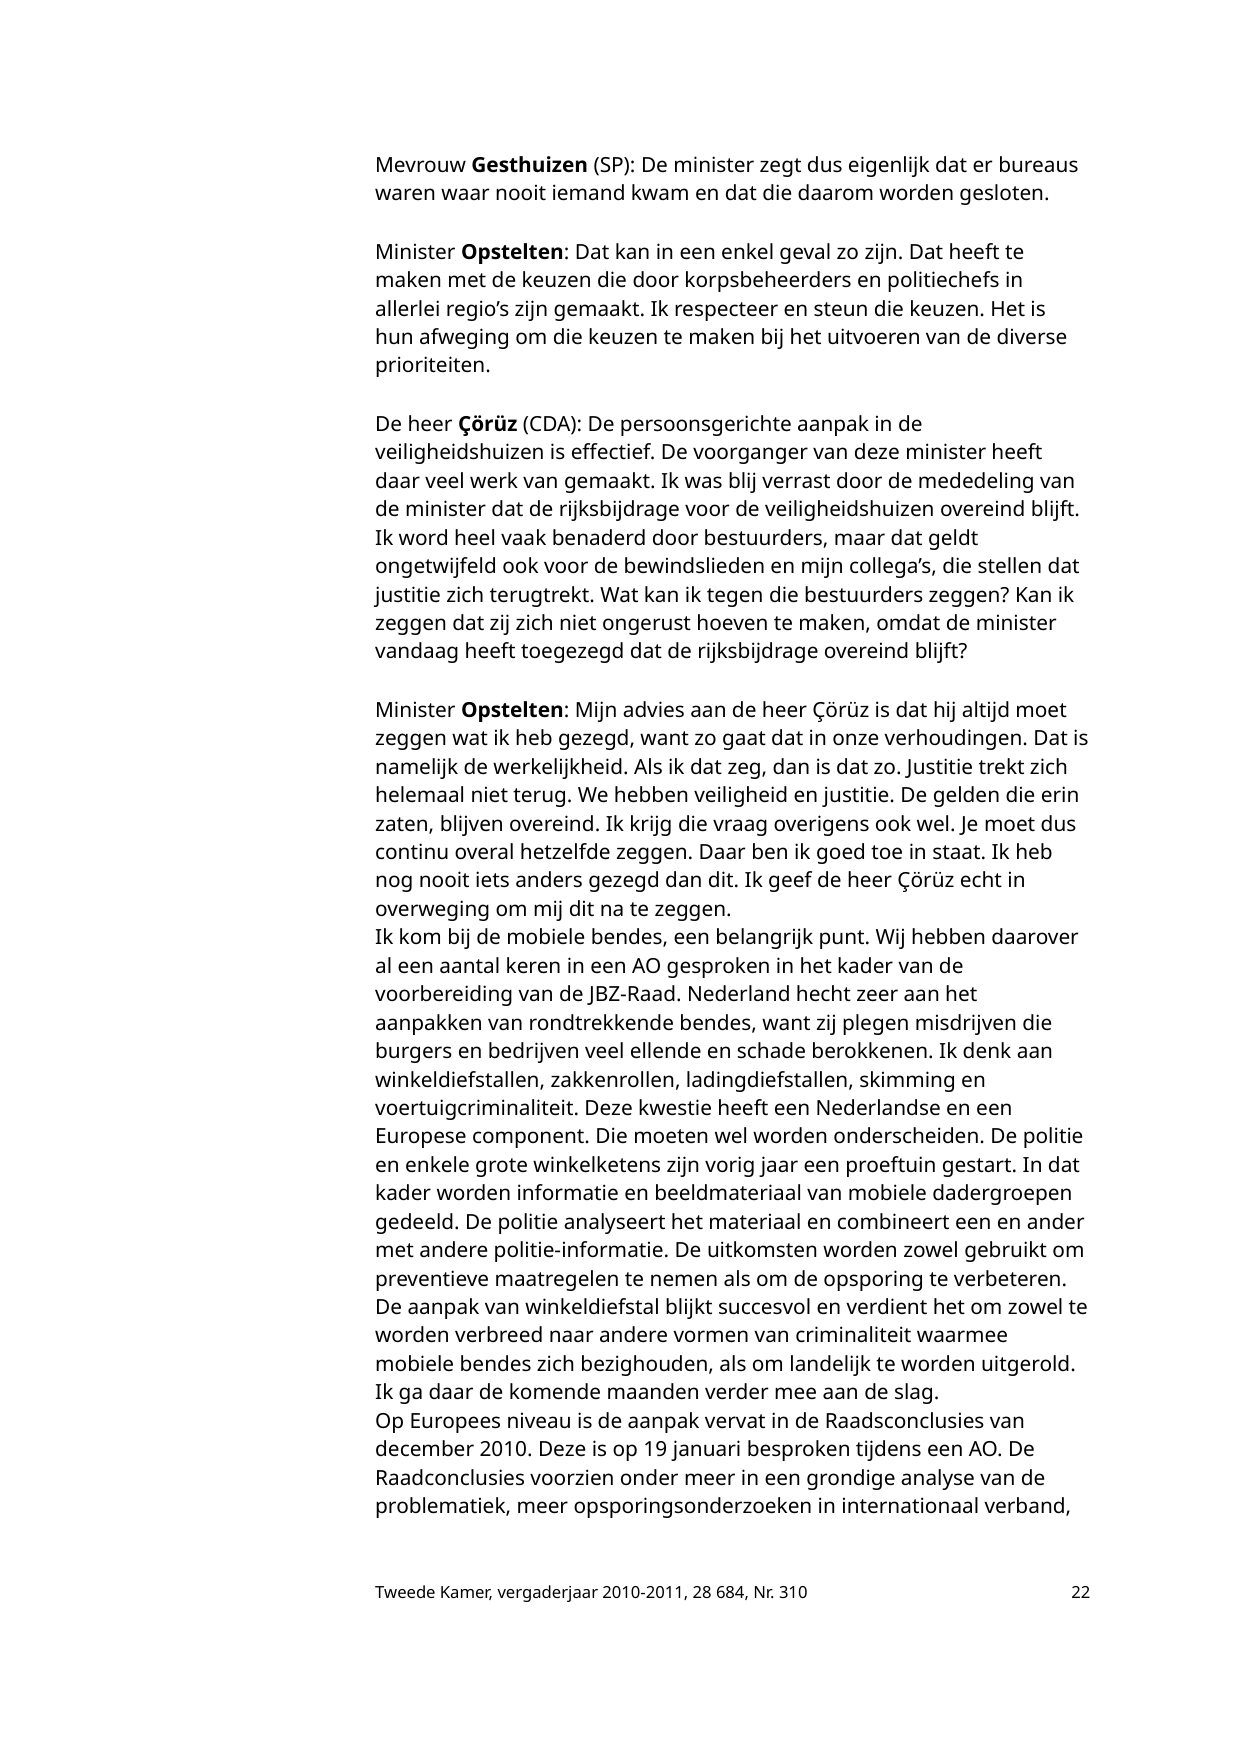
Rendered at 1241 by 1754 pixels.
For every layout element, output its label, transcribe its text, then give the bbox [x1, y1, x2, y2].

text De heer Çörüz (CDA): De persoonsgerichte aanpak in de veiligheidshuizen is effectief. De voorganger van deze minister heeft daar veel werk van gemaakt. Ik was blij verrast door de mededeling van de minister dat de rijksbijdrage voor de veiligheidshuizen overeind blijft. Ik word heel vaak benaderd door bestuurders, maar dat geldt ongetwijfeld ook voor de bewindslieden en mijn collega’s, die stellen dat justitie zich terugtrekt. Wat kan ik tegen die bestuurders zeggen? Kan ik zeggen dat zij zich niet ongerust hoeven te maken, omdat de minister vandaag heeft toegezegd dat de rijksbijdrage overeind blijft? [375, 409, 1090, 665]
text Minister Opstelten: Dat kan in een enkel geval zo zijn. Dat heeft te maken met de keuzen die door korpsbeheerders en politiechefs in allerlei regio’s zijn gemaakt. Ik respecteer en steun die keuzen. Het is hun afweging om die keuzen te maken bij het uitvoeren van de diverse prioriteiten. [375, 237, 1090, 379]
text Mevrouw Gesthuizen (SP): De minister zegt dus eigenlijk dat er bureaus waren waar nooit iemand kwam en dat die daarom worden gesloten. [375, 150, 1090, 207]
text Minister Opstelten: Mijn advies aan de heer Çörüz is dat hij altijd moet zeggen wat ik heb gezegd, want zo gaat dat in onze verhoudingen. Dat is namelijk de werkelijkheid. Als ik dat zeg, dan is dat zo. Justitie trekt zich helemaal niet terug. We hebben veiligheid en justitie. De gelden die erin zaten, blijven overeind. Ik krijg die vraag overigens ook wel. Je moet dus continu overal hetzelfde zeggen. Daar ben ik goed toe in staat. Ik heb nog nooit iets anders gezegd dan dit. Ik geef de heer Çörüz echt in overweging om mij dit na te zeggen. [375, 695, 1090, 922]
text Ik kom bij de mobiele bendes, een belangrijk punt. Wij hebben daarover al een aantal keren in een AO gesproken in het kader van de voorbereiding van de JBZ-Raad. Nederland hecht zeer aan het aanpakken van rondtrekkende bendes, want zij plegen misdrijven die burgers en bedrijven veel ellende en schade berokkenen. Ik denk aan winkeldiefstallen, zakkenrollen, ladingdiefstallen, skimming en voertuigcriminaliteit. Deze kwestie heeft een Nederlandse en een Europese component. Die moeten wel worden onderscheiden. De politie en enkele grote winkelketens zijn vorig jaar een proeftuin gestart. In dat kader worden informatie en beeldmateriaal van mobiele dadergroepen gedeeld. De politie analyseert het materiaal en combineert een en ander met andere politie-informatie. De uitkomsten worden zowel gebruikt om preventieve maatregelen te nemen als om de opsporing te verbeteren. De aanpak van winkeldiefstal blijkt succesvol en verdient het om zowel te worden verbreed naar andere vormen van criminaliteit waarmee mobiele bendes zich bezighouden, als om landelijk te worden uitgerold. Ik ga daar de komende maanden verder mee aan de slag. [375, 922, 1090, 1406]
text Op Europees niveau is de aanpak vervat in de Raadsconclusies van december 2010. Deze is op 19 januari besproken tijdens een AO. De Raadconclusies voorzien onder meer in een grondige analyse van de problematiek, meer opsporingsonderzoeken in internationaal verband, [375, 1406, 1090, 1520]
